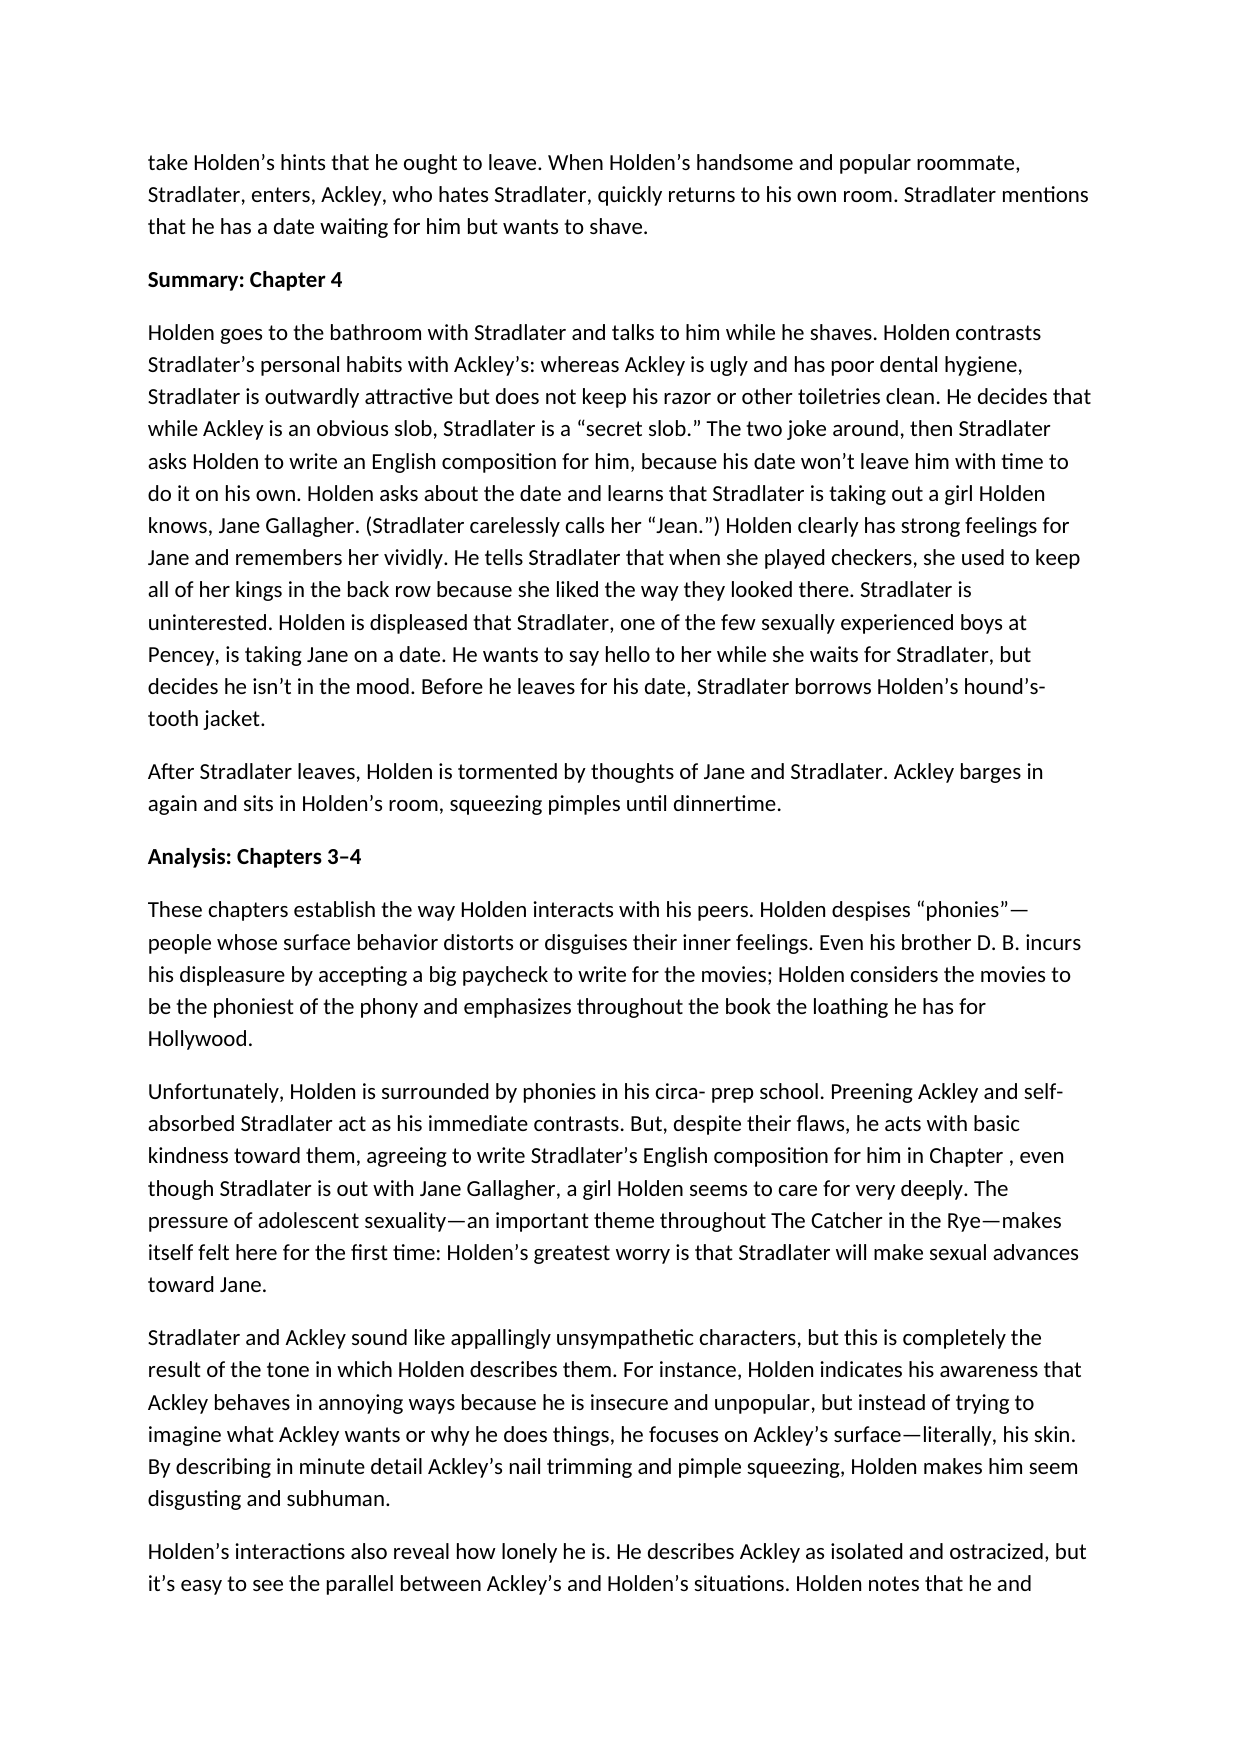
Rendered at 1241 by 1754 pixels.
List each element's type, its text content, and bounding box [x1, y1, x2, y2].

text Analysis: Chapters 3–4 [148, 842, 1093, 871]
text Unfortunately, Holden is surrounded by phonies in his circa- prep school. Preening Ackley and self-absorbed Stradlater act as his immediate contrasts. But, despite their flaws, he acts with basic kindness toward them, agreeing to write Stradlater’s English composition for him in Chapter , even though Stradlater is out with Jane Gallagher, a girl Holden seems to care for very deeply. The pressure of adolescent sexuality—an important theme throughout The Catcher in the Rye—makes itself felt here for the first time: Holden’s greatest worry is that Stradlater will make sexual advances toward Jane. [148, 1077, 1093, 1298]
text After Stradlater leaves, Holden is tormented by thoughts of Jane and Stradlater. Ackley barges in again and sits in Holden’s room, squeezing pimples until dinnertime. [148, 757, 1093, 817]
text Holden’s interactions also reveal how lonely he is. He describes Ackley as isolated and ostracized, but it’s easy to see the parallel between Ackley’s and Holden’s situations. Holden notes that he and [148, 1537, 1093, 1598]
text Summary: Chapter 4 [148, 265, 1093, 293]
text Holden goes to the bathroom with Stradlater and talks to him while he shaves. Holden contrasts Stradlater’s personal habits with Ackley’s: whereas Ackley is ugly and has poor dental hygiene, Stradlater is outwardly attractive but does not keep his razor or other toiletries clean. He decides that while Ackley is an obvious slob, Stradlater is a “secret slob.” The two joke around, then Stradlater asks Holden to write an English composition for him, because his date won’t leave him with time to do it on his own. Holden asks about the date and learns that Stradlater is taking out a girl Holden knows, Jane Gallagher. (Stradlater carelessly calls her “Jean.”) Holden clearly has strong feelings for Jane and remembers her vividly. He tells Stradlater that when she played checkers, she used to keep all of her kings in the back row because she liked the way they looked there. Stradlater is uninterested. Holden is displeased that Stradlater, one of the few sexually experienced boys at Pencey, is taking Jane on a date. He wants to say hello to her while she waits for Stradlater, but decides he isn’t in the mood. Before he leaves for his date, Stradlater borrows Holden’s hound’s-tooth jacket. [148, 318, 1093, 732]
text These chapters establish the way Holden interacts with his peers. Holden despises “phonies”—people whose surface behavior distorts or disguises their inner feelings. Even his brother D. B. incurs his displeasure by accepting a big paycheck to write for the movies; Holden considers the movies to be the phoniest of the phony and emphasizes throughout the book the loathing he has for Hollywood. [148, 896, 1093, 1052]
text take Holden’s hints that he ought to leave. When Holden’s handsome and popular roommate, Stradlater, enters, Ackley, who hates Stradlater, quickly returns to his own room. Stradlater mentions that he has a date waiting for him but wants to shave. [148, 148, 1093, 240]
text Stradlater and Ackley sound like appallingly unsympathetic characters, but this is completely the result of the tone in which Holden describes them. For instance, Holden indicates his awareness that Ackley behaves in annoying ways because he is insecure and unpopular, but instead of trying to imagine what Ackley wants or why he does things, he focuses on Ackley’s surface—literally, his skin. By describing in minute detail Ackley’s nail trimming and pimple squeezing, Holden makes him seem disgusting and subhuman. [148, 1323, 1093, 1512]
